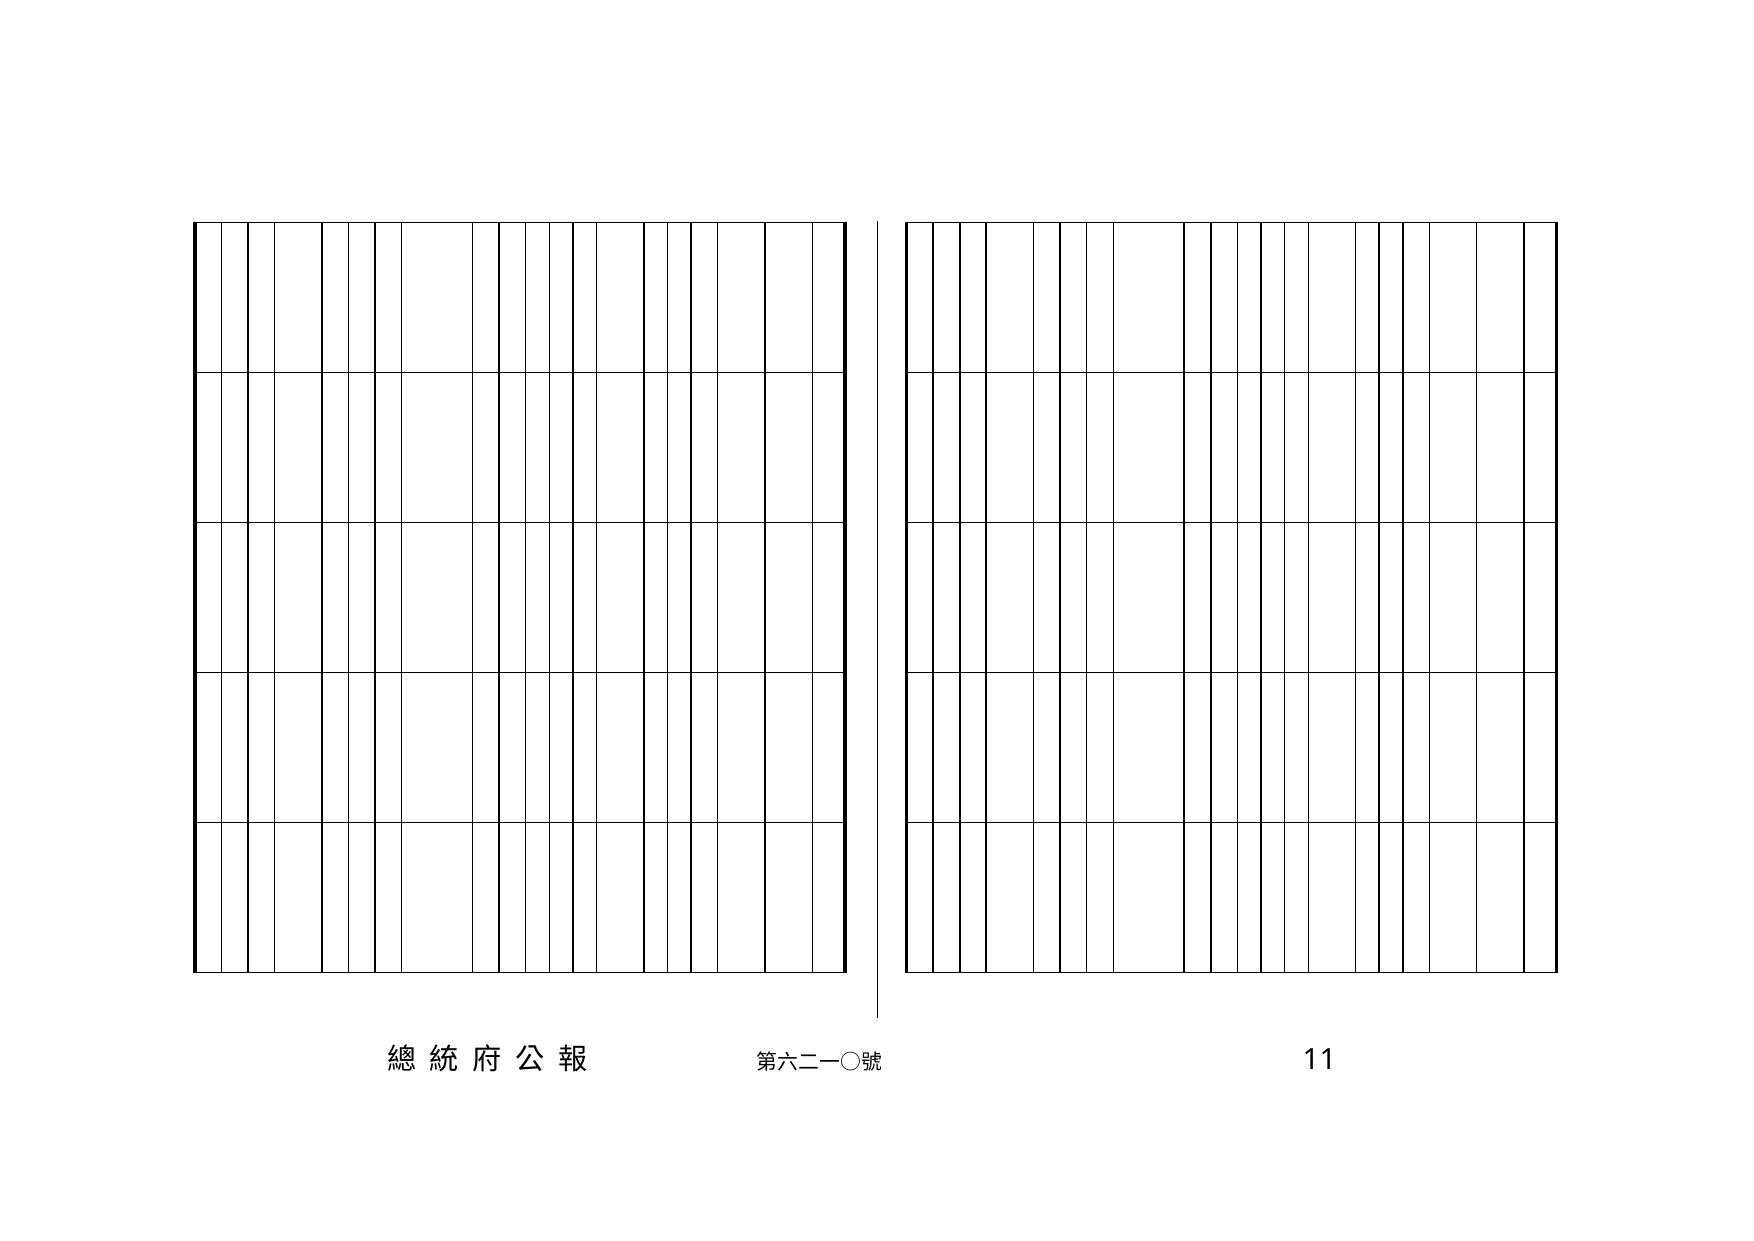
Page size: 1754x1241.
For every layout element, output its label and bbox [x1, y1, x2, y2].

table_cell [766, 223, 789, 372]
table_cell [1356, 373, 1378, 522]
table_cell [1525, 223, 1555, 372]
table_cell [813, 373, 843, 522]
table_cell [425, 673, 449, 822]
table_cell [1161, 223, 1183, 372]
table_cell [620, 523, 643, 672]
table_cell [222, 373, 247, 522]
table_cell [692, 823, 717, 972]
table_cell [1309, 373, 1332, 522]
table_cell [1477, 523, 1500, 672]
table_cell [425, 373, 449, 522]
table_cell [1010, 373, 1033, 522]
table_cell [574, 673, 596, 822]
table_cell [449, 223, 472, 372]
table_cell [1332, 823, 1355, 972]
table_cell [1332, 673, 1355, 822]
table_cell [1525, 373, 1555, 522]
table_cell [1404, 223, 1429, 372]
table_cell [1161, 673, 1183, 822]
table_cell [1477, 223, 1500, 372]
table_cell [1430, 373, 1453, 522]
table_cell [1285, 673, 1308, 822]
table_cell [349, 823, 374, 972]
table_cell [1238, 523, 1260, 672]
table_cell [275, 823, 298, 972]
table_cell [1285, 373, 1308, 522]
table_cell [449, 823, 472, 972]
table_cell [718, 823, 741, 972]
table_cell [1453, 523, 1476, 672]
table_cell [1356, 523, 1378, 672]
table_cell [961, 223, 985, 372]
table_cell [766, 373, 789, 522]
table_cell [197, 673, 221, 822]
table_cell [961, 673, 985, 822]
table_cell [1137, 523, 1161, 672]
table_cell [1137, 823, 1161, 972]
table_cell [789, 823, 812, 972]
table_cell [1262, 373, 1284, 522]
table_cell [1285, 823, 1308, 972]
table_cell [1285, 523, 1308, 672]
table_cell [1500, 373, 1523, 522]
table_cell [1034, 523, 1059, 672]
table_cell [741, 223, 764, 372]
table_cell [349, 223, 374, 372]
table_cell [1380, 673, 1402, 822]
table_cell [908, 823, 932, 972]
table_cell [766, 523, 789, 672]
table_cell [574, 223, 596, 372]
table_cell [1034, 223, 1059, 372]
table_cell [550, 373, 572, 522]
table_cell [813, 823, 843, 972]
table_cell [1500, 523, 1523, 672]
table_cell [1185, 673, 1210, 822]
table_cell [987, 823, 1010, 972]
table_cell [376, 223, 401, 372]
table_cell [526, 523, 549, 672]
table_cell [741, 373, 764, 522]
table_cell [574, 823, 596, 972]
table_cell [620, 373, 643, 522]
table_cell [473, 373, 498, 522]
table_cell [1010, 673, 1033, 822]
table_cell [1262, 523, 1284, 672]
table_cell [1114, 373, 1137, 522]
table_cell [323, 523, 348, 672]
table_cell [275, 223, 298, 372]
table_cell [789, 223, 812, 372]
table_cell [1114, 823, 1137, 972]
table_cell [1185, 523, 1210, 672]
table_cell [349, 373, 374, 522]
table_cell [402, 523, 425, 672]
table_cell [692, 673, 717, 822]
table_cell [275, 673, 298, 822]
table_cell [1137, 673, 1161, 822]
table_cell [1332, 523, 1355, 672]
table_cell [249, 373, 274, 522]
table_cell [1114, 523, 1137, 672]
table_cell [1380, 373, 1402, 522]
table_cell [574, 523, 596, 672]
table_cell [1453, 823, 1476, 972]
table_cell [813, 223, 843, 372]
table_cell [1161, 823, 1183, 972]
table_cell [249, 523, 274, 672]
table_cell [550, 823, 572, 972]
table_cell [298, 673, 321, 822]
table_cell [1061, 373, 1086, 522]
table_cell [473, 823, 498, 972]
table_cell [1114, 223, 1137, 372]
table_cell [766, 673, 789, 822]
table_cell [1238, 673, 1260, 822]
table_cell [1453, 223, 1476, 372]
table_cell [813, 523, 843, 672]
table_cell [1238, 823, 1260, 972]
table_cell [1262, 673, 1284, 822]
table_cell [1500, 673, 1523, 822]
table_cell [249, 673, 274, 822]
table_cell [526, 823, 549, 972]
table_cell [222, 823, 247, 972]
table_cell [1477, 673, 1500, 822]
table_cell [1404, 523, 1429, 672]
table_cell [987, 373, 1010, 522]
table_cell [1238, 223, 1260, 372]
table_cell [1212, 823, 1237, 972]
table_cell [813, 673, 843, 822]
table_cell [402, 223, 425, 372]
table_cell [376, 673, 401, 822]
table_cell [425, 223, 449, 372]
table_cell [349, 673, 374, 822]
table_cell [425, 523, 449, 672]
table_cell [645, 673, 667, 822]
table_cell [668, 823, 690, 972]
table_cell [1114, 673, 1137, 822]
table_cell [1010, 223, 1033, 372]
table_cell [987, 523, 1010, 672]
table_cell [1500, 223, 1523, 372]
table_cell [987, 673, 1010, 822]
table_cell [741, 673, 764, 822]
table_cell [1087, 823, 1113, 972]
table_cell [376, 823, 401, 972]
table_cell [1061, 673, 1086, 822]
table_cell [500, 373, 525, 522]
table_cell [1061, 523, 1086, 672]
table_cell [668, 373, 690, 522]
table_cell [275, 373, 298, 522]
table_cell [1525, 673, 1555, 822]
table_cell [987, 223, 1010, 372]
table_cell [1061, 823, 1086, 972]
table_cell [526, 673, 549, 822]
table_cell [934, 373, 959, 522]
table_cell [1430, 523, 1453, 672]
table_cell [298, 523, 321, 672]
table_cell [668, 673, 690, 822]
table_cell [1525, 523, 1555, 672]
table_cell [1404, 373, 1429, 522]
table_cell [934, 223, 959, 372]
table_cell [1356, 823, 1378, 972]
table_cell [1285, 223, 1308, 372]
table_cell [597, 673, 620, 822]
table_cell [500, 823, 525, 972]
table_cell [550, 223, 572, 372]
table_cell [718, 523, 741, 672]
table_cell [550, 523, 572, 672]
table_cell [249, 223, 274, 372]
table_cell [323, 673, 348, 822]
table_cell [668, 223, 690, 372]
table_cell [1404, 673, 1429, 822]
table_cell [1525, 823, 1555, 972]
table_cell [376, 523, 401, 672]
table_cell [1034, 823, 1059, 972]
table_cell [1356, 673, 1378, 822]
table_cell [574, 373, 596, 522]
table_cell [1137, 373, 1161, 522]
table_cell [222, 673, 247, 822]
table_cell [718, 223, 741, 372]
table_cell [961, 373, 985, 522]
table_cell [1212, 223, 1237, 372]
table_cell [500, 523, 525, 672]
table_cell [1087, 673, 1113, 822]
table_cell [473, 223, 498, 372]
table_cell [1477, 823, 1500, 972]
table_cell [789, 523, 812, 672]
table_cell [1309, 673, 1332, 822]
table_cell [1087, 373, 1113, 522]
table_cell [620, 223, 643, 372]
table_cell [1034, 373, 1059, 522]
table_cell [718, 673, 741, 822]
table_cell [1380, 523, 1402, 672]
table_cell [766, 823, 789, 972]
table_cell [645, 823, 667, 972]
table_cell [692, 223, 717, 372]
table_cell [908, 373, 932, 522]
table_cell [1212, 523, 1237, 672]
table_cell [597, 223, 620, 372]
table_cell [908, 223, 932, 372]
table_cell [1500, 823, 1523, 972]
table_cell [449, 673, 472, 822]
table_cell [1430, 673, 1453, 822]
table_cell [1380, 823, 1402, 972]
table_cell [1137, 223, 1161, 372]
table_cell [597, 373, 620, 522]
table_cell [1380, 223, 1402, 372]
table_cell [692, 523, 717, 672]
table_cell [1262, 823, 1284, 972]
table_cell [197, 823, 221, 972]
table_cell [1185, 823, 1210, 972]
table_cell [298, 823, 321, 972]
table_cell [1430, 223, 1453, 372]
table_cell [1238, 373, 1260, 522]
table_cell [526, 223, 549, 372]
table_cell [1161, 373, 1183, 522]
table_cell [222, 223, 247, 372]
table_cell [1309, 223, 1332, 372]
table_cell [197, 523, 221, 672]
table_cell [741, 523, 764, 672]
table_cell [275, 523, 298, 672]
table_cell [789, 673, 812, 822]
table_cell [1034, 673, 1059, 822]
table_cell [1356, 223, 1378, 372]
table_cell [645, 523, 667, 672]
table_cell [376, 373, 401, 522]
table_cell [402, 823, 425, 972]
table_cell [402, 673, 425, 822]
table_cell [1161, 523, 1183, 672]
table_cell [597, 823, 620, 972]
table_cell [550, 673, 572, 822]
table_cell [1262, 223, 1284, 372]
table_cell [1061, 223, 1086, 372]
table_cell [620, 673, 643, 822]
table_cell [1185, 223, 1210, 372]
table_cell [1453, 373, 1476, 522]
table_cell [249, 823, 274, 972]
table_cell [197, 223, 221, 372]
table_cell [645, 223, 667, 372]
table_cell [645, 373, 667, 522]
table_cell [1212, 673, 1237, 822]
table_cell [1010, 823, 1033, 972]
table_cell [1332, 223, 1355, 372]
table_cell [1404, 823, 1429, 972]
table_cell [402, 373, 425, 522]
table_cell [500, 673, 525, 822]
table_cell [1185, 373, 1210, 522]
table_cell [222, 523, 247, 672]
table_cell [298, 373, 321, 522]
table_cell [741, 823, 764, 972]
table_cell [526, 373, 549, 522]
table_cell [934, 823, 959, 972]
table_cell [473, 523, 498, 672]
table_cell [961, 523, 985, 672]
table_cell [934, 523, 959, 672]
table_cell [1332, 373, 1355, 522]
table_cell [1212, 373, 1237, 522]
table_cell [908, 523, 932, 672]
table_cell [323, 373, 348, 522]
table_cell [298, 223, 321, 372]
table_cell [718, 373, 741, 522]
table_cell [692, 373, 717, 522]
table_cell [349, 523, 374, 672]
table_cell [597, 523, 620, 672]
table_cell [1309, 523, 1332, 672]
table_cell [1430, 823, 1453, 972]
table_cell [323, 823, 348, 972]
table_cell [934, 673, 959, 822]
table_cell [425, 823, 449, 972]
table_cell [449, 373, 472, 522]
table_cell [1087, 223, 1113, 372]
table_cell [1087, 523, 1113, 672]
table_cell [197, 373, 221, 522]
table_cell [908, 673, 932, 822]
table_cell [1010, 523, 1033, 672]
table_cell [473, 673, 498, 822]
table_cell [1309, 823, 1332, 972]
table_cell [500, 223, 525, 372]
table_cell [449, 523, 472, 672]
table_cell [620, 823, 643, 972]
table_cell [668, 523, 690, 672]
table_cell [789, 373, 812, 522]
table_cell [1477, 373, 1500, 522]
table_cell [1453, 673, 1476, 822]
table_cell [961, 823, 985, 972]
table_cell [323, 223, 348, 372]
